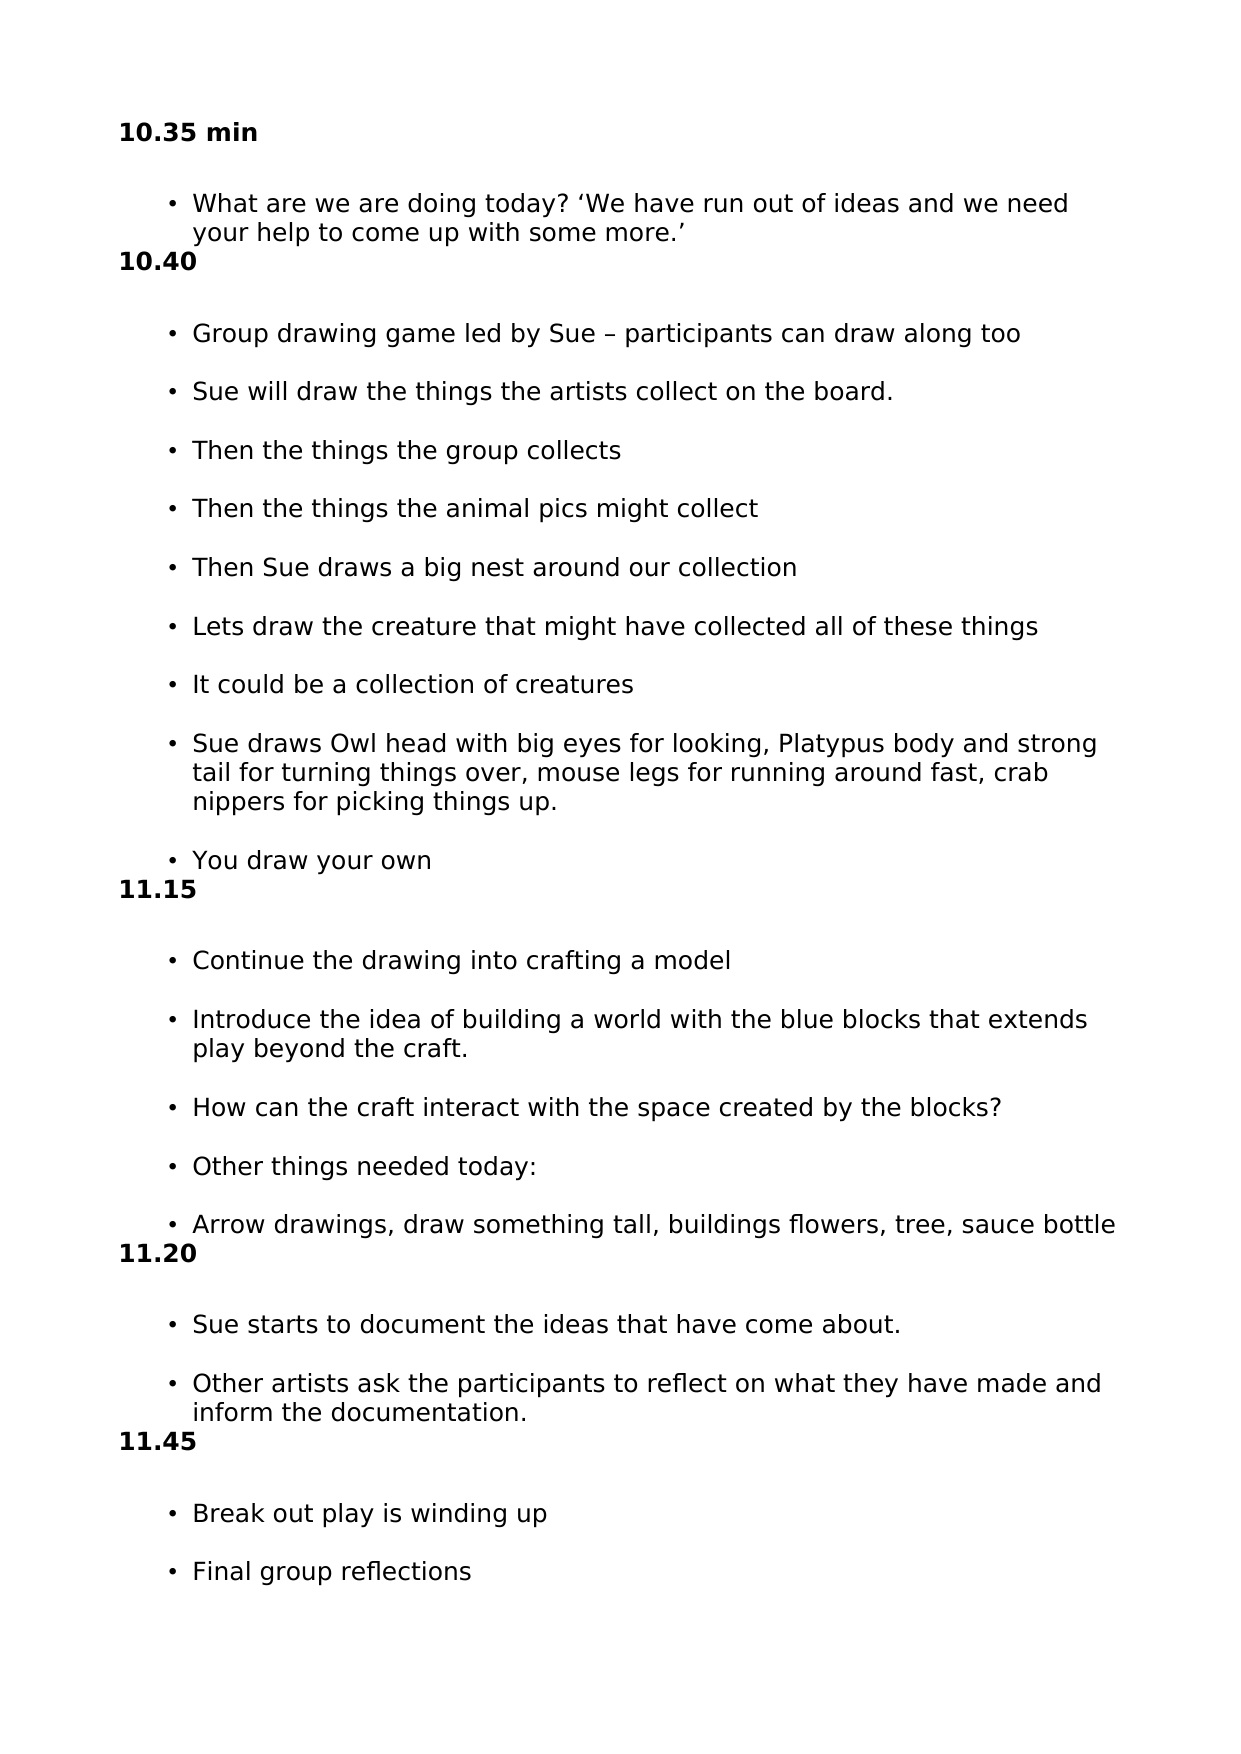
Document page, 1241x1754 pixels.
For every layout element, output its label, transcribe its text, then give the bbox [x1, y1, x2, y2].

text 10.35 min [118, 118, 1122, 147]
text 10.40 [118, 248, 1122, 277]
list Arrow drawings, draw something tall, buildings flowers, tree, sauce bottle [177, 1210, 1122, 1239]
list Sue draws Owl head with big eyes for looking, Platypus body and strong tail for turning things over, mouse legs for running around fast, crab nippers for picking things up. [177, 729, 1122, 817]
text 11.20 [118, 1239, 1122, 1269]
list Then Sue draws a big nest around our collection [177, 553, 1122, 582]
list Other artists ask the participants to reflect on what they have made and inform the documentation. [177, 1369, 1122, 1428]
list Final group reflections [177, 1557, 1122, 1587]
list Then the things the group collects [177, 436, 1122, 465]
list Sue will draw the things the artists collect on the board. [177, 377, 1122, 407]
text 11.45 [118, 1428, 1122, 1457]
list What are we are doing today? ‘We have run out of ideas and we need your help to come up with some more.’ [177, 189, 1122, 248]
list You draw your own [177, 846, 1122, 875]
list Group drawing game led by Sue – participants can draw along too [177, 319, 1122, 348]
list Introduce the idea of building a world with the blue blocks that extends play beyond the craft. [177, 1005, 1122, 1063]
list How can the craft interact with the space created by the blocks? [177, 1093, 1122, 1122]
list Then the things the animal pics might collect [177, 495, 1122, 524]
list Other things needed today: [177, 1152, 1122, 1181]
list Lets draw the creature that might have collected all of these things [177, 612, 1122, 641]
list Continue the drawing into crafting a model [177, 947, 1122, 976]
list Break out play is winding up [177, 1499, 1122, 1528]
list Sue starts to document the ideas that have come about. [177, 1311, 1122, 1340]
list It could be a collection of creatures [177, 671, 1122, 700]
text 11.15 [118, 875, 1122, 904]
